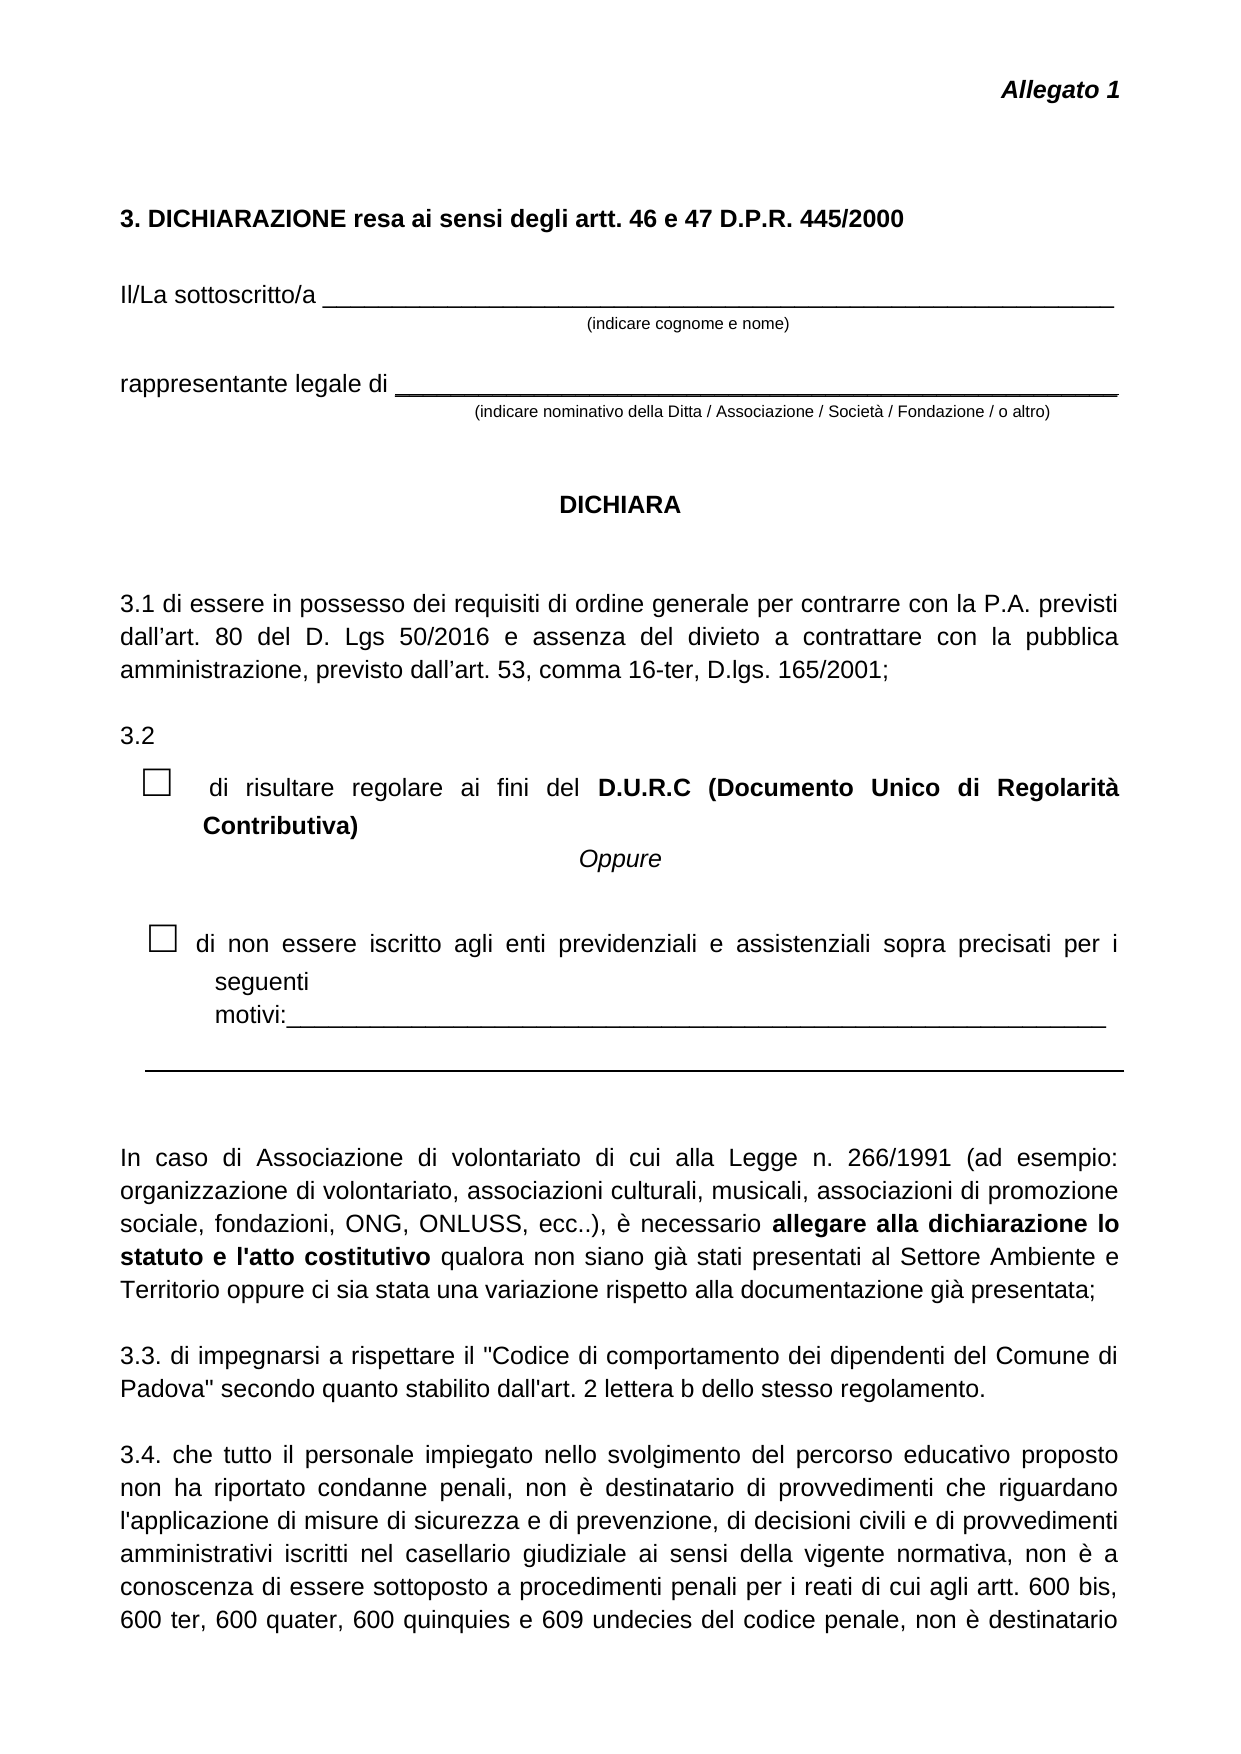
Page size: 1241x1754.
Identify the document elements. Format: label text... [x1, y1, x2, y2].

text □ di risultare regolare ai fini del D.U.R.C (Documento Unico di Regolarità Contributiva) [126, 754, 1120, 839]
text In caso di Associazione di volontariato di cui alla Legge n. 266/1991 (ad esempio: organizzazione di volontariato, associazioni culturali, musicali, associazioni di promozione sociale, fondazioni, ONG, ONLUSS, ecc..), è necessario allegare alla dichiarazione lo statuto e l'atto costitutivo qualora non siano già stati presentati al Settore Ambiente e Territorio oppure ci sia stata una variazione rispetto alla documentazione già presentata; [120, 1143, 1120, 1303]
list 3.2 [120, 721, 1120, 749]
text (indicare cognome e nome) [587, 313, 1120, 333]
text 3. DICHIARAZIONE resa ai sensi degli artt. 46 e 47 D.P.R. 445/2000 [120, 204, 1120, 233]
text DICHIARA [120, 489, 1120, 518]
list 3.3. di impegnarsi a rispettare il "Codice di comportamento dei dipendenti del Comune di Padova" secondo quanto stabilito dall'art. 2 lettera b dello stesso regolamento. [120, 1341, 1120, 1403]
text □ di non essere iscritto agli enti previdenziali e assistenziali sopra precisati per i seguenti motivi:___________________________________________________________ [149, 910, 1120, 1028]
text Il/La sottoscritto/a _________________________________________________________ [120, 281, 1120, 309]
text rappresentante legale di ____________________________________________________ [120, 368, 1120, 397]
text Oppure [120, 844, 1120, 872]
text (indicare nominativo della Ditta / Associazione / Società / Fondazione / o altro) [474, 402, 1120, 421]
list 3.1 di essere in possesso dei requisiti di ordine generale per contrarre con la P.A. previsti dall’art. 80 del D. Lgs 50/2016 e assenza del divieto a contrattare con la pubblica amministrazione, previsto dall’art. 53, comma 16-ter, D.lgs. 165/2001; [120, 589, 1120, 683]
list 3.4. che tutto il personale impiegato nello svolgimento del percorso educativo proposto non ha riportato condanne penali, non è destinatario di provvedimenti che riguardano l'applicazione di misure di sicurezza e di prevenzione, di decisioni civili e di provvedimenti amministrativi iscritti nel casellario giudiziale ai sensi della vigente normativa, non è a conoscenza di essere sottoposto a procedimenti penali per i reati di cui agli artt. 600 bis, 600 ter, 600 quater, 600 quinquies e 609 undecies del codice penale, non è destinatario [120, 1440, 1120, 1634]
